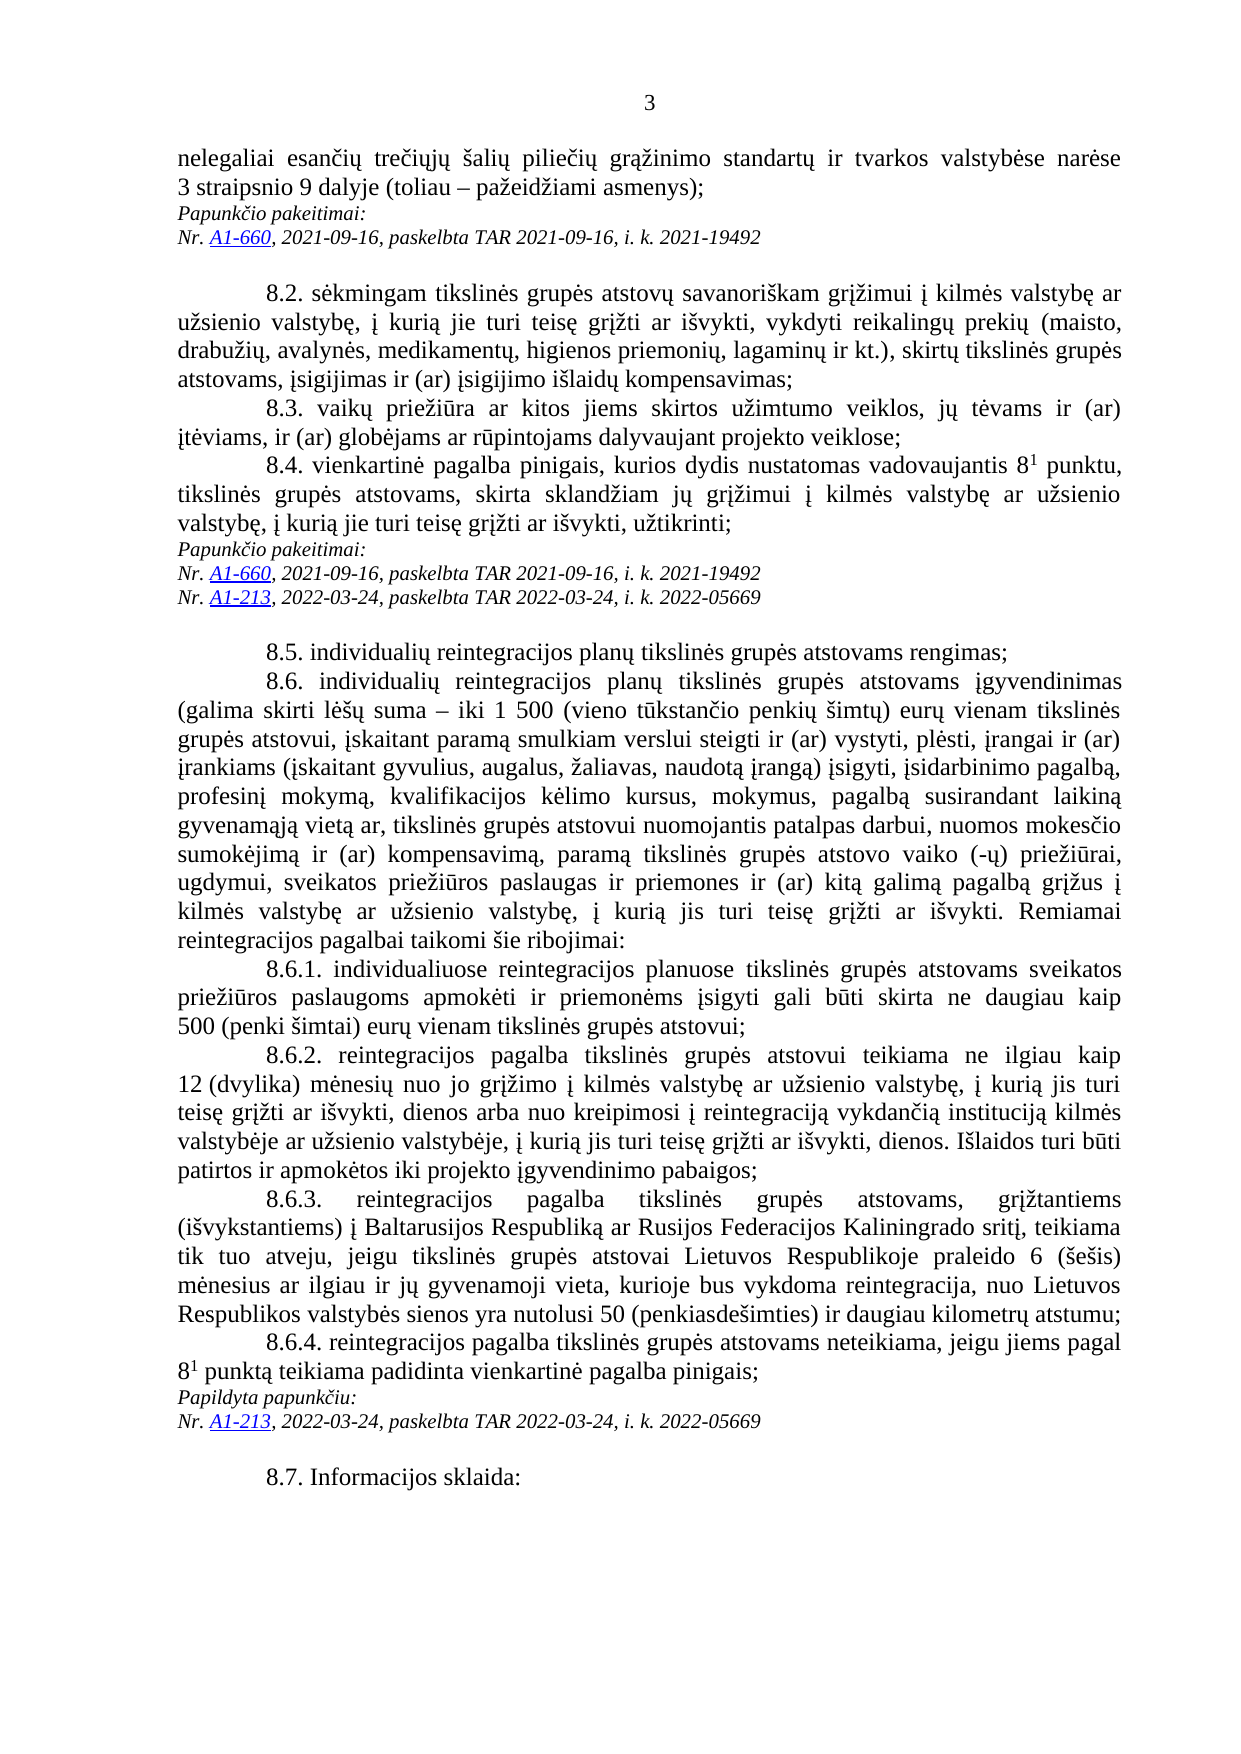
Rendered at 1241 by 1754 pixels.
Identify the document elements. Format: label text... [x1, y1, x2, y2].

text 8.6.3. reintegracijos pagalba tikslinės grupės atstovams, grįžtantiems (išvykstantiems) į Baltarusijos Respubliką ar Rusijos Federacijos Kaliningrado sritį, teikiama tik tuo atveju, jeigu tikslinės grupės atstovai Lietuvos Respublikoje praleido 6 (šešis) mėnesius ar ilgiau ir jų gyvenamoji vieta, kurioje bus vykdoma reintegracija, nuo Lietuvos Respublikos valstybės sienos yra nutolusi 50 (penkiasdešimties) ir daugiau kilometrų atstumu; [177, 1184, 1122, 1327]
text Papunkčio pakeitimai: [177, 201, 1122, 225]
text 8.4. vienkartinė pagalba pinigais, kurios dydis nustatomas vadovaujantis 81 punktu, tikslinės grupės atstovams, skirta sklandžiam jų grįžimui į kilmės valstybę ar užsienio valstybę, į kurią jie turi teisę grįžti ar išvykti, užtikrinti; [177, 450, 1122, 537]
text 8.6.1. individualiuose reintegracijos planuose tikslinės grupės atstovams sveikatos priežiūros paslaugoms apmokėti ir priemonėms įsigyti gali būti skirta ne daugiau kaip 500 (penki šimtai) eurų vienam tikslinės grupės atstovui; [177, 954, 1122, 1040]
text Papunkčio pakeitimai: [177, 537, 1122, 561]
text 8.6.2. reintegracijos pagalba tikslinės grupės atstovui teikiama ne ilgiau kaip 12 (dvylika) mėnesių nuo jo grįžimo į kilmės valstybę ar užsienio valstybę, į kurią jis turi teisę grįžti ar išvykti, dienos arba nuo kreipimosi į reintegraciją vykdančią instituciją kilmės valstybėje ar užsienio valstybėje, į kurią jis turi teisę grįžti ar išvykti, dienos. Išlaidos turi būti patirtos ir apmokėtos iki projekto įgyvendinimo pabaigos; [177, 1040, 1122, 1184]
text Papildyta papunkčiu: [177, 1385, 1122, 1409]
text Nr. A1-660, 2021-09-16, paskelbta TAR 2021-09-16, i. k. 2021-19492 [177, 561, 1122, 585]
text 8.2. sėkmingam tikslinės grupės atstovų savanoriškam grįžimui į kilmės valstybę ar užsienio valstybę, į kurią jie turi teisę grįžti ar išvykti, vykdyti reikalingų prekių (maisto, drabužių, avalynės, medikamentų, higienos priemonių, lagaminų ir kt.), skirtų tikslinės grupės atstovams, įsigijimas ir (ar) įsigijimo išlaidų kompensavimas; [177, 278, 1122, 393]
text Nr. A1-213, 2022-03-24, paskelbta TAR 2022-03-24, i. k. 2022-05669 [177, 1409, 1122, 1433]
text 8.5. individualių reintegracijos planų tikslinės grupės atstovams rengimas; [177, 637, 1122, 666]
text nelegaliai esančių trečiųjų šalių piliečių grąžinimo standartų ir tvarkos valstybėse narėse 3 straipsnio 9 dalyje (toliau – pažeidžiami asmenys); [177, 143, 1122, 201]
text 8.6. individualių reintegracijos planų tikslinės grupės atstovams įgyvendinimas (galima skirti lėšų suma – iki 1 500 (vieno tūkstančio penkių šimtų) eurų vienam tikslinės grupės atstovui, įskaitant paramą smulkiam verslui steigti ir (ar) vystyti, plėsti, įrangai ir (ar) įrankiams (įskaitant gyvulius, augalus, žaliavas, naudotą įrangą) įsigyti, įsidarbinimo pagalbą, profesinį mokymą, kvalifikacijos kėlimo kursus, mokymus, pagalbą susirandant laikiną gyvenamąją vietą ar, tikslinės grupės atstovui nuomojantis patalpas darbui, nuomos mokesčio sumokėjimą ir (ar) kompensavimą, paramą tikslinės grupės atstovo vaiko (‑ų) priežiūrai, ugdymui, sveikatos priežiūros paslaugas ir priemones ir (ar) kitą galimą pagalbą grįžus į kilmės valstybę ar užsienio valstybę, į kurią jis turi teisę grįžti ar išvykti. Remiamai reintegracijos pagalbai taikomi šie ribojimai: [177, 666, 1122, 954]
text 8.3. vaikų priežiūra ar kitos jiems skirtos užimtumo veiklos, jų tėvams ir (ar) įtėviams, ir (ar) globėjams ar rūpintojams dalyvaujant projekto veiklose; [177, 393, 1122, 450]
text 8.6.4. reintegracijos pagalba tikslinės grupės atstovams neteikiama, jeigu jiems pagal 81 punktą teikiama padidinta vienkartinė pagalba pinigais; [177, 1327, 1122, 1385]
text Nr. A1-213, 2022-03-24, paskelbta TAR 2022-03-24, i. k. 2022-05669 [177, 585, 1122, 609]
text 8.7. Informacijos sklaida: [177, 1462, 1122, 1491]
text Nr. A1-660, 2021-09-16, paskelbta TAR 2021-09-16, i. k. 2021-19492 [177, 225, 1122, 249]
